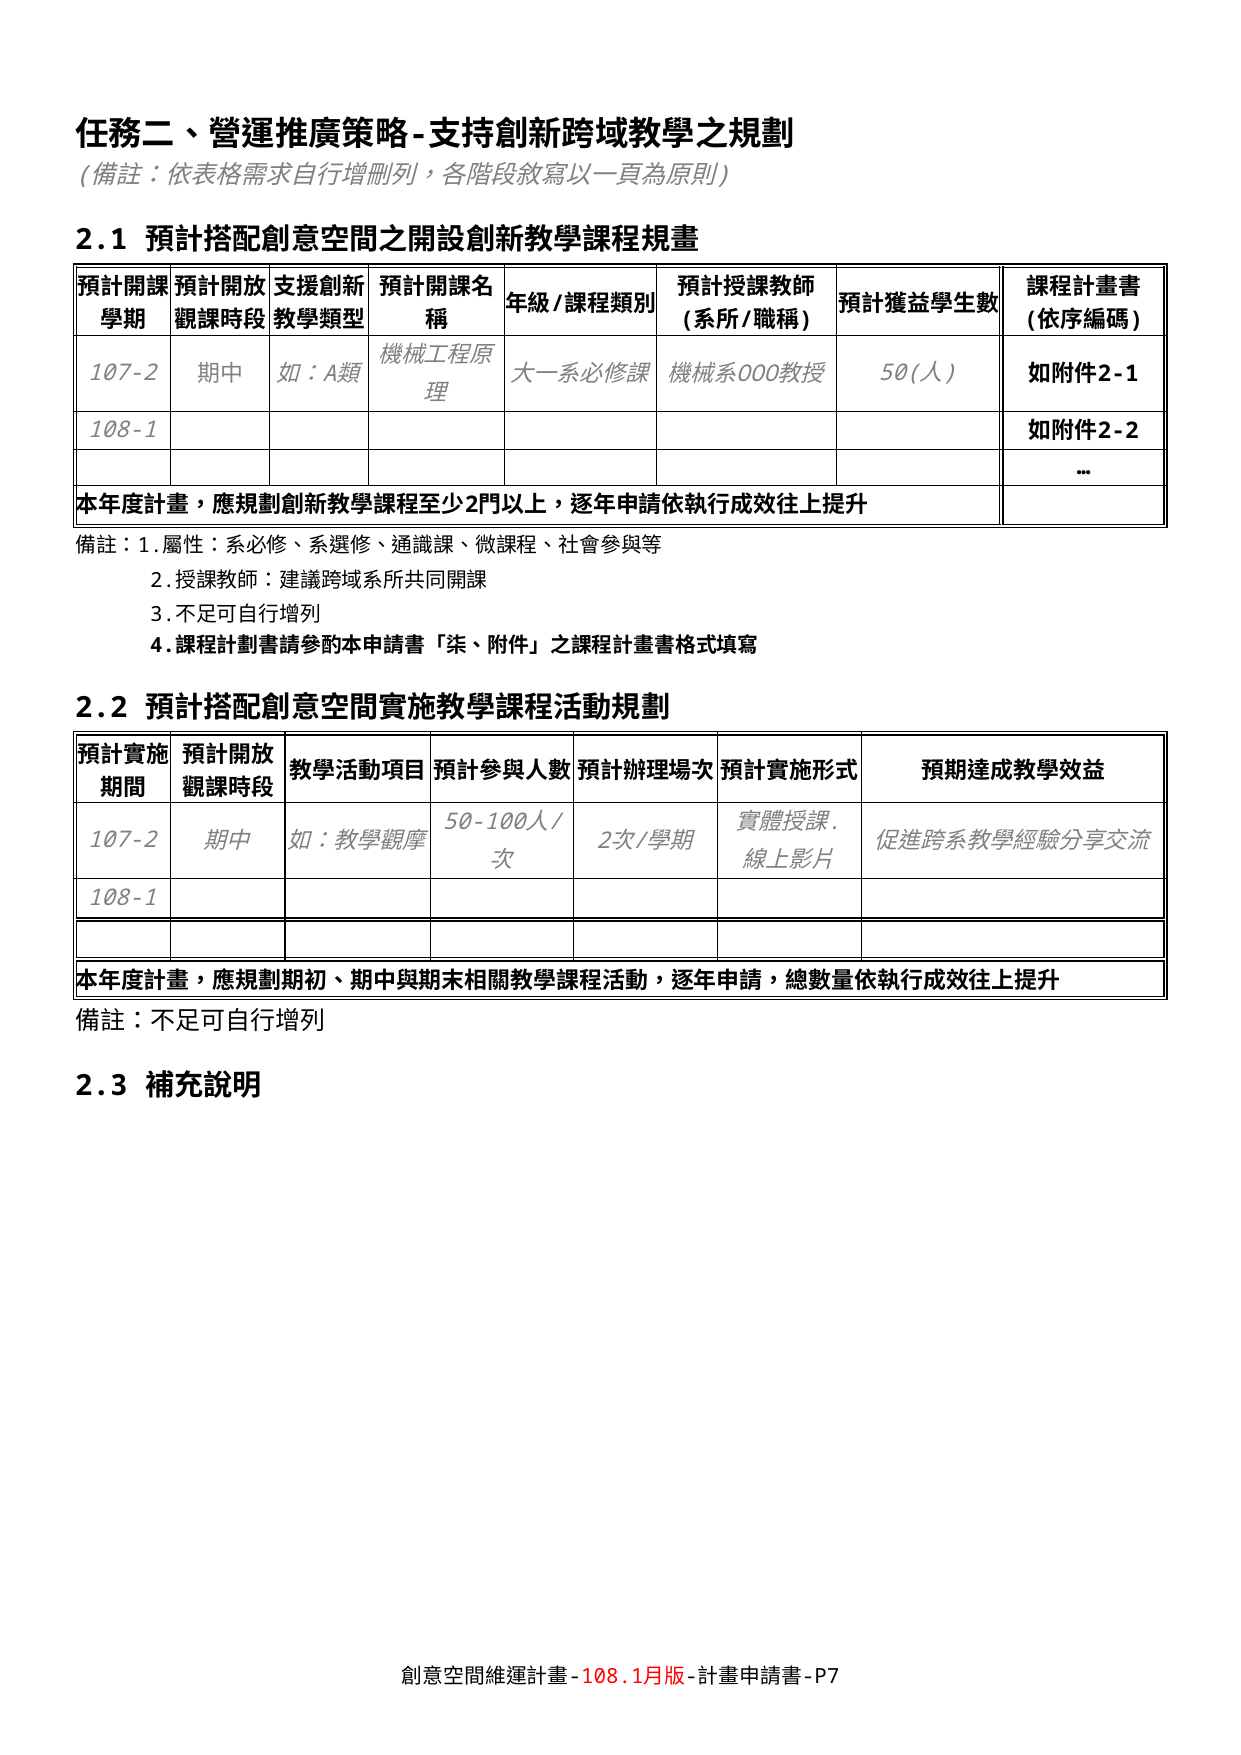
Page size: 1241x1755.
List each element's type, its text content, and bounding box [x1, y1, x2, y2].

table_cell [837, 412, 999, 449]
table_cell [1001, 191, 1166, 263]
table_cell 預計參與人數 [431, 736, 573, 802]
table_cell 教學活動項目 [286, 736, 430, 802]
table_cell [1001, 1109, 1166, 1254]
table_cell 如附件2-1 [1004, 336, 1163, 411]
table_cell 2.3 補充說明 [75, 1037, 1001, 1109]
table_cell 預計實施形式 [718, 736, 861, 802]
table_cell 如附件2-2 [1004, 412, 1163, 449]
table_cell 2.1 預計搭配創意空間之開設創新教學課程規畫 [75, 191, 1001, 263]
table_cell 預計實施期間 [77, 736, 170, 802]
table_cell 預計開放 觀課時段 [171, 736, 284, 802]
table_cell [505, 412, 656, 449]
table_cell 本年度計畫，應規劃創新教學課程至少2門以上，逐年申請依執行成效往上提升 [77, 486, 999, 523]
table_cell [75, 1109, 1001, 1254]
table_cell 108-1 [77, 879, 170, 917]
table_cell [1001, 1037, 1166, 1109]
table_cell 預計獲益學生數 [837, 268, 999, 334]
table_cell 機械工程原理 [369, 336, 504, 411]
table_cell [574, 879, 717, 917]
table_cell [171, 922, 284, 957]
table_cell [837, 450, 999, 485]
table_cell [862, 879, 1163, 917]
table_cell 108-1 [77, 412, 170, 449]
table_cell [718, 922, 861, 957]
table_cell [171, 879, 284, 917]
table_cell 2次/學期 [574, 803, 717, 878]
table_cell 課程計畫書 (依序編碼) [1004, 268, 1163, 334]
table_cell 107-2 [77, 803, 170, 878]
table_cell 大一系必修課 [505, 336, 656, 411]
table_cell 預計開放 觀課時段 [171, 268, 269, 334]
table_cell 2.2 預計搭配創意空間實施教學課程活動規劃 [75, 658, 1001, 731]
table_cell 備註：不足可自行增列 [75, 1000, 1001, 1037]
table_cell [270, 412, 368, 449]
table_cell [369, 412, 504, 449]
table_cell 實體授課. 線上影片 [718, 803, 861, 878]
table_cell [286, 879, 430, 917]
table_cell [574, 922, 717, 957]
table_cell [77, 450, 170, 485]
table_cell [1001, 658, 1166, 731]
table_cell [505, 450, 656, 485]
table_cell 預期達成教學效益 [862, 736, 1163, 802]
table_cell [1004, 486, 1163, 523]
table_header 任務二、營運推廣策略-支持創新跨域教學之規劃 (備註：依表格需求自行增刪列，各階段敘寫以一頁為原則) [75, 106, 1001, 191]
table_cell [431, 879, 573, 917]
table_cell 50-100人/次 [431, 803, 573, 878]
table_cell 預計開課學期 [77, 268, 170, 334]
table_cell [718, 879, 861, 917]
table_cell [270, 450, 368, 485]
table_cell 期中 [171, 803, 284, 878]
table_cell 如：教學觀摩 [286, 803, 430, 878]
table_cell [1001, 528, 1166, 658]
table_cell 107-2 [77, 336, 170, 411]
table_cell 預計辦理場次 [574, 736, 717, 802]
table_cell [657, 412, 836, 449]
table_cell [286, 922, 430, 957]
table_cell [862, 922, 1163, 957]
table_cell [77, 922, 170, 957]
table_cell 預計開課名稱 [369, 268, 504, 334]
table_cell [171, 412, 269, 449]
table_cell 50(人) [837, 336, 999, 411]
table_cell … [1004, 450, 1163, 485]
table_cell [171, 450, 269, 485]
table_cell [431, 922, 573, 957]
table_header [1001, 106, 1166, 191]
table_cell 促進跨系教學經驗分享交流 [862, 803, 1163, 878]
table_cell 本年度計畫，應規劃期初、期中與期末相關教學課程活動，逐年申請，總數量依執行成效往上提升 [77, 962, 1163, 996]
table_cell 預計授課教師 (系所/職稱) [657, 268, 836, 334]
table_cell 如：A類 [270, 336, 368, 411]
table_cell [369, 450, 504, 485]
table_cell 機械系OOO教授 [657, 336, 836, 411]
table_cell [657, 450, 836, 485]
table_cell [1001, 1000, 1166, 1037]
table_cell 年級/課程類別 [505, 268, 656, 334]
table_cell 期中 [171, 336, 269, 411]
table_cell 備註：1.屬性：系必修、系選修、通識課、微課程、社會參與等 2.授課教師：建議跨域系所共同開課 3.不足可自行增列 4.課程計劃書請參酌本申請書「柒、附件」之課程計畫書格式填寫 [75, 528, 1001, 658]
table_cell 支援創新教學類型 [270, 268, 368, 334]
